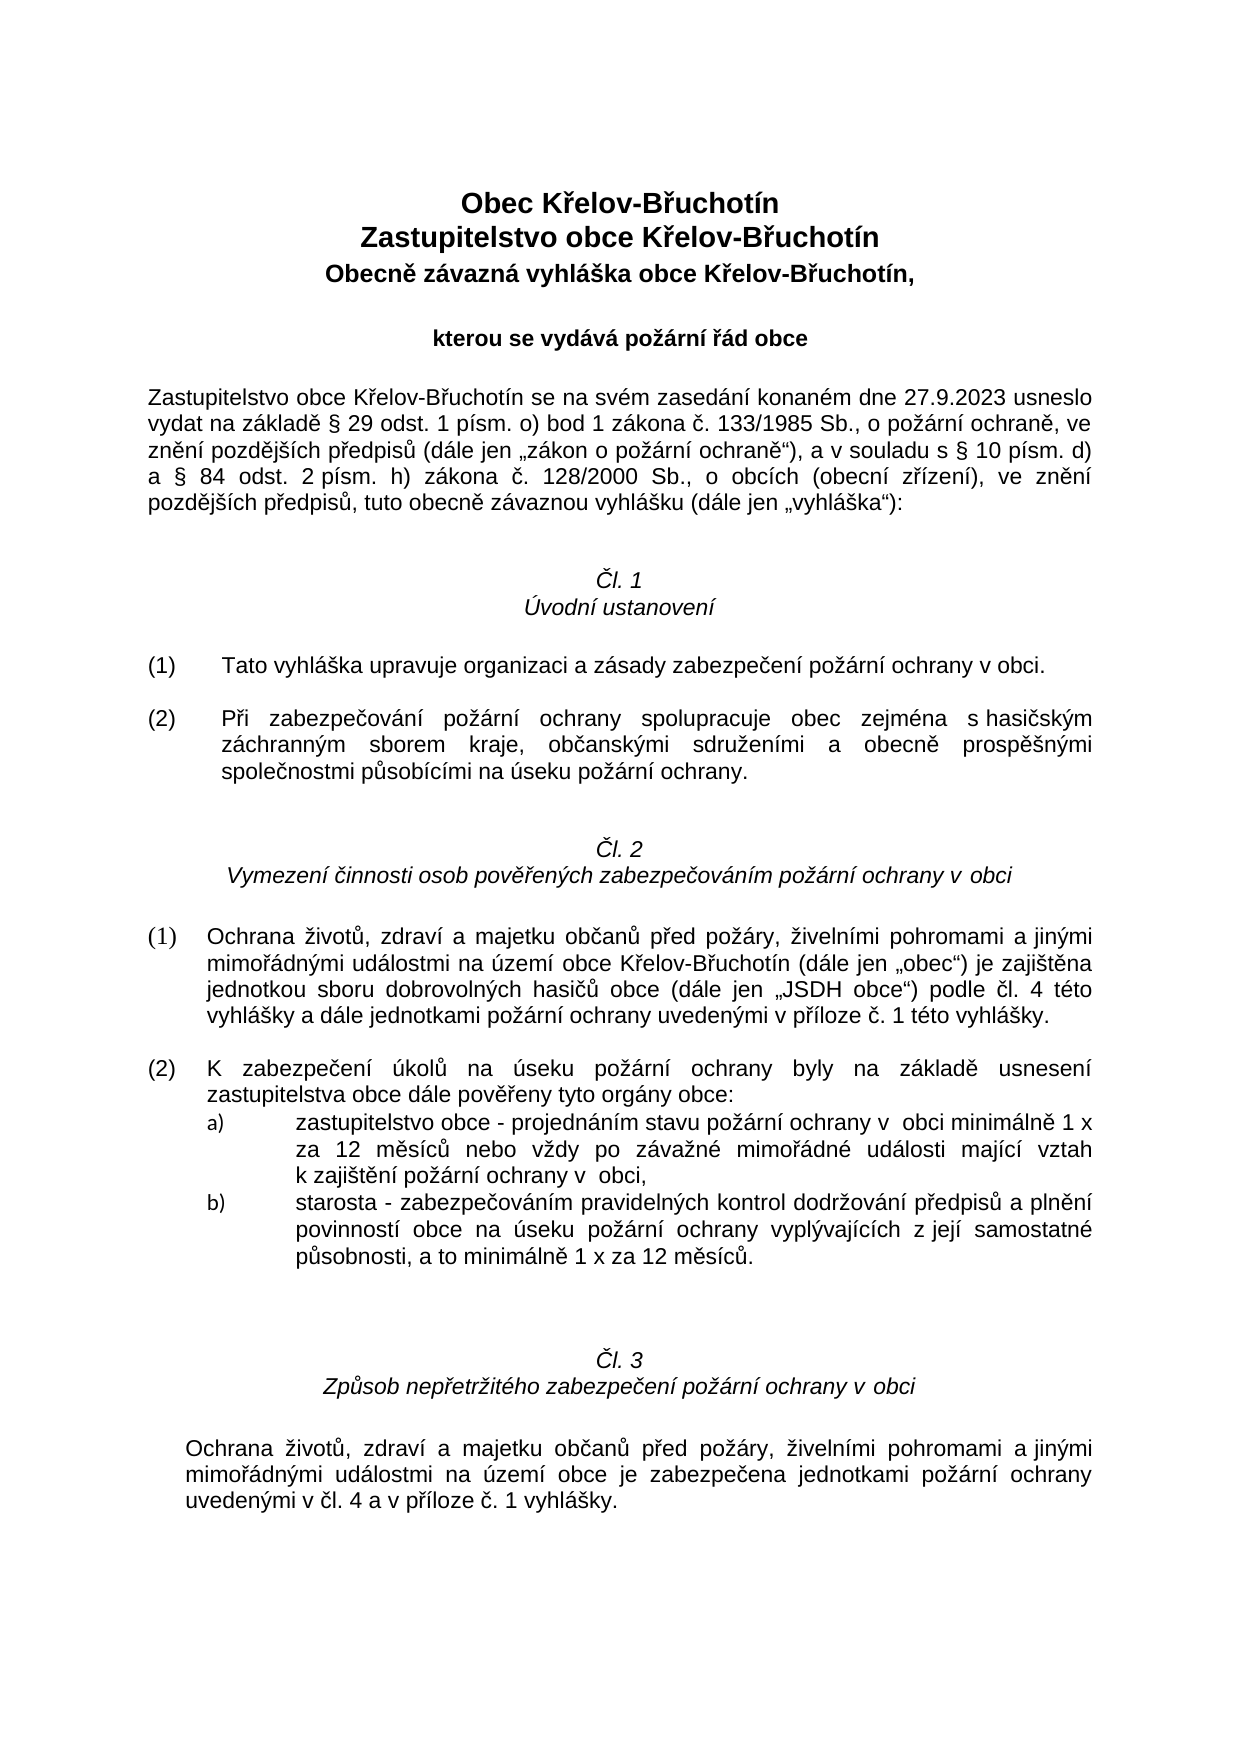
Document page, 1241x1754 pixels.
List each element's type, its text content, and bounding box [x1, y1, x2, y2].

text Zastupitelstvo obce Křelov-Břuchotín [148, 219, 1093, 253]
text (1) Tato vyhláška upravuje organizaci a zásady zabezpečení požární ochrany v obci. [148, 652, 1093, 679]
text Zastupitelstvo obce Křelov-Břuchotín se na svém zasedání konaném dne 27.9.2023 usneslo vydat na základě § 29 odst. 1 písm. o) bod 1 zákona č. 133/1985 Sb., o požární ochraně, ve znění pozdějších předpisů (dále jen „zákon o požární ochraně“), a v souladu s § 10 písm. d) a § 84 odst. 2 písm. h) zákona č. 128/2000 Sb., o obcích (obecní zřízení), ve znění pozdějších předpisů, tuto obecně závaznou vyhlášku (dále jen „vyhláška“): [148, 384, 1093, 516]
subtitle Čl. 1 Úvodní ustanovení [148, 567, 1093, 620]
text kterou se vydává požární řád obce [148, 325, 1093, 351]
text (2) Při zabezpečování požární ochrany spolupracuje obec zejména s hasičským záchranným sborem kraje, občanskými sdruženími a obecně prospěšnými společnostmi působícími na úseku požární ochrany. [148, 705, 1093, 784]
list K zabezpečení úkolů na úseku požární ochrany byly na základě usnesení zastupitelstva obce dále pověřeny tyto orgány obce: [148, 1055, 1093, 1108]
list starosta - zabezpečováním pravidelných kontrol dodržování předpisů a plnění povinností obce na úseku požární ochrany vyplývajících z její samostatné působnosti, a to minimálně 1 x za 12 měsíců. [207, 1188, 1093, 1269]
list zastupitelstvo obce - projednáním stavu požární ochrany v obci minimálně 1 x za 12 měsíců nebo vždy po závažné mimořádné události mající vztah k zajištění požární ochrany v obci, [207, 1108, 1093, 1188]
text Ochrana životů, zdraví a majetku občanů před požáry, živelními pohromami a jinými mimořádnými událostmi na území obce je zabezpečena jednotkami požární ochrany uvedenými v čl. 4 a v příloze č. 1 vyhlášky. [185, 1434, 1093, 1514]
text Obecně závazná vyhláška obce Křelov-Břuchotín, [148, 259, 1093, 288]
subtitle Čl. 2 Vymezení činnosti osob pověřených zabezpečováním požární ochrany v obci [148, 836, 1093, 888]
text Obec Křelov-Břuchotín [148, 186, 1093, 219]
subtitle Čl. 3 Způsob nepřetržitého zabezpečení požární ochrany v obci [148, 1347, 1093, 1399]
list Ochrana životů, zdraví a majetku občanů před požáry, živelními pohromami a jinými mimořádnými událostmi na území obce Křelov-Břuchotín (dále jen „obec“) je zajištěna jednotkou sboru dobrovolných hasičů obce (dále jen „JSDH obce“) podle čl. 4 této vyhlášky a dále jednotkami požární ochrany uvedenými v příloze č. 1 této vyhlášky. [148, 921, 1093, 1029]
